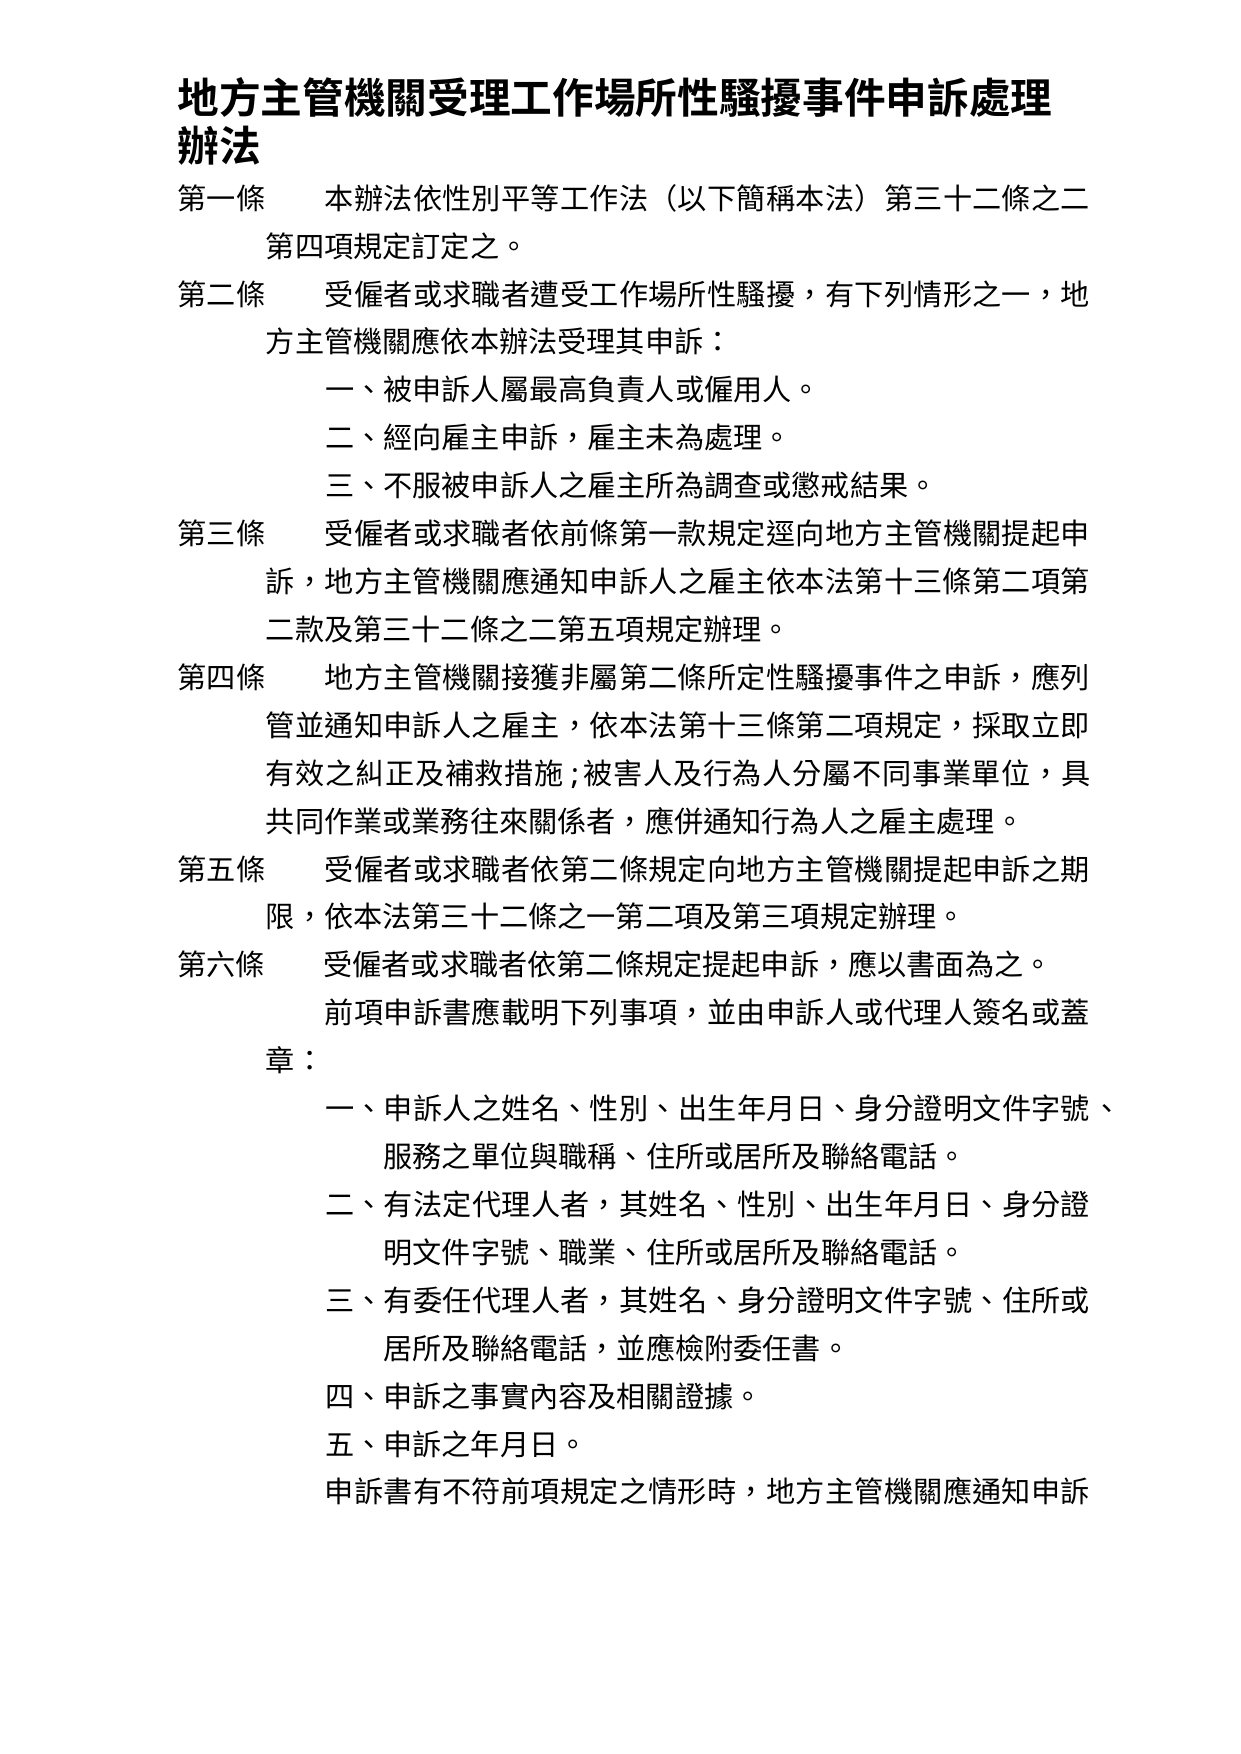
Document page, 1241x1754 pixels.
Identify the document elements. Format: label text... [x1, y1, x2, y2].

text 第四條 地方主管機關接獲非屬第二條所定性騷擾事件之申訴，應列管並通知申訴人之雇主，依本法第十三條第二項規定，採取立即有效之糾正及補救措施;被害人及行為人分屬不同事業單位，具共同作業或業務往來關係者，應併通知行為人之雇主處理。 [177, 650, 1092, 842]
text 第一條 本辦法依性別平等工作法（以下簡稱本法）第三十二條之二第四項規定訂定之。 [177, 171, 1092, 267]
text 申訴書有不符前項規定之情形時，地方主管機關應通知申訴 [177, 1464, 1092, 1512]
text 一、被申訴人屬最高負責人或僱用人。 [266, 362, 1092, 410]
text 第五條 受僱者或求職者依第二條規定向地方主管機關提起申訴之期限，依本法第三十二條之一第二項及第三項規定辦理。 [177, 842, 1092, 937]
text 四、申訴之事實內容及相關證據。 [325, 1369, 1092, 1417]
text 第二條 受僱者或求職者遭受工作場所性騷擾，有下列情形之一，地方主管機關應依本辦法受理其申訴： [177, 267, 1092, 362]
text 三、不服被申訴人之雇主所為調查或懲戒結果。 [266, 458, 1092, 506]
text 第三條 受僱者或求職者依前條第一款規定逕向地方主管機關提起申訴，地方主管機關應通知申訴人之雇主依本法第十三條第二項第二款及第三十二條之二第五項規定辦理。 [177, 506, 1092, 650]
text 第六條 受僱者或求職者依第二條規定提起申訴，應以書面為之。 [177, 937, 1092, 985]
text 二、經向雇主申訴，雇主未為處理。 [266, 410, 1092, 458]
text 地方主管機關受理工作場所性騷擾事件申訴處理辦法 [177, 75, 1092, 171]
text 五、申訴之年月日。 [325, 1417, 1092, 1464]
text 二、有法定代理人者，其姓名、性別、出生年月日、身分證明文件字號、職業、住所或居所及聯絡電話。 [325, 1177, 1092, 1273]
text 三、有委任代理人者，其姓名、身分證明文件字號、住所或居所及聯絡電話，並應檢附委任書。 [325, 1273, 1092, 1369]
text 一、申訴人之姓名、性別、出生年月日、身分證明文件字號、服務之單位與職稱、住所或居所及聯絡電話。 [325, 1081, 1092, 1177]
text 前項申訴書應載明下列事項，並由申訴人或代理人簽名或蓋章： [177, 985, 1092, 1081]
